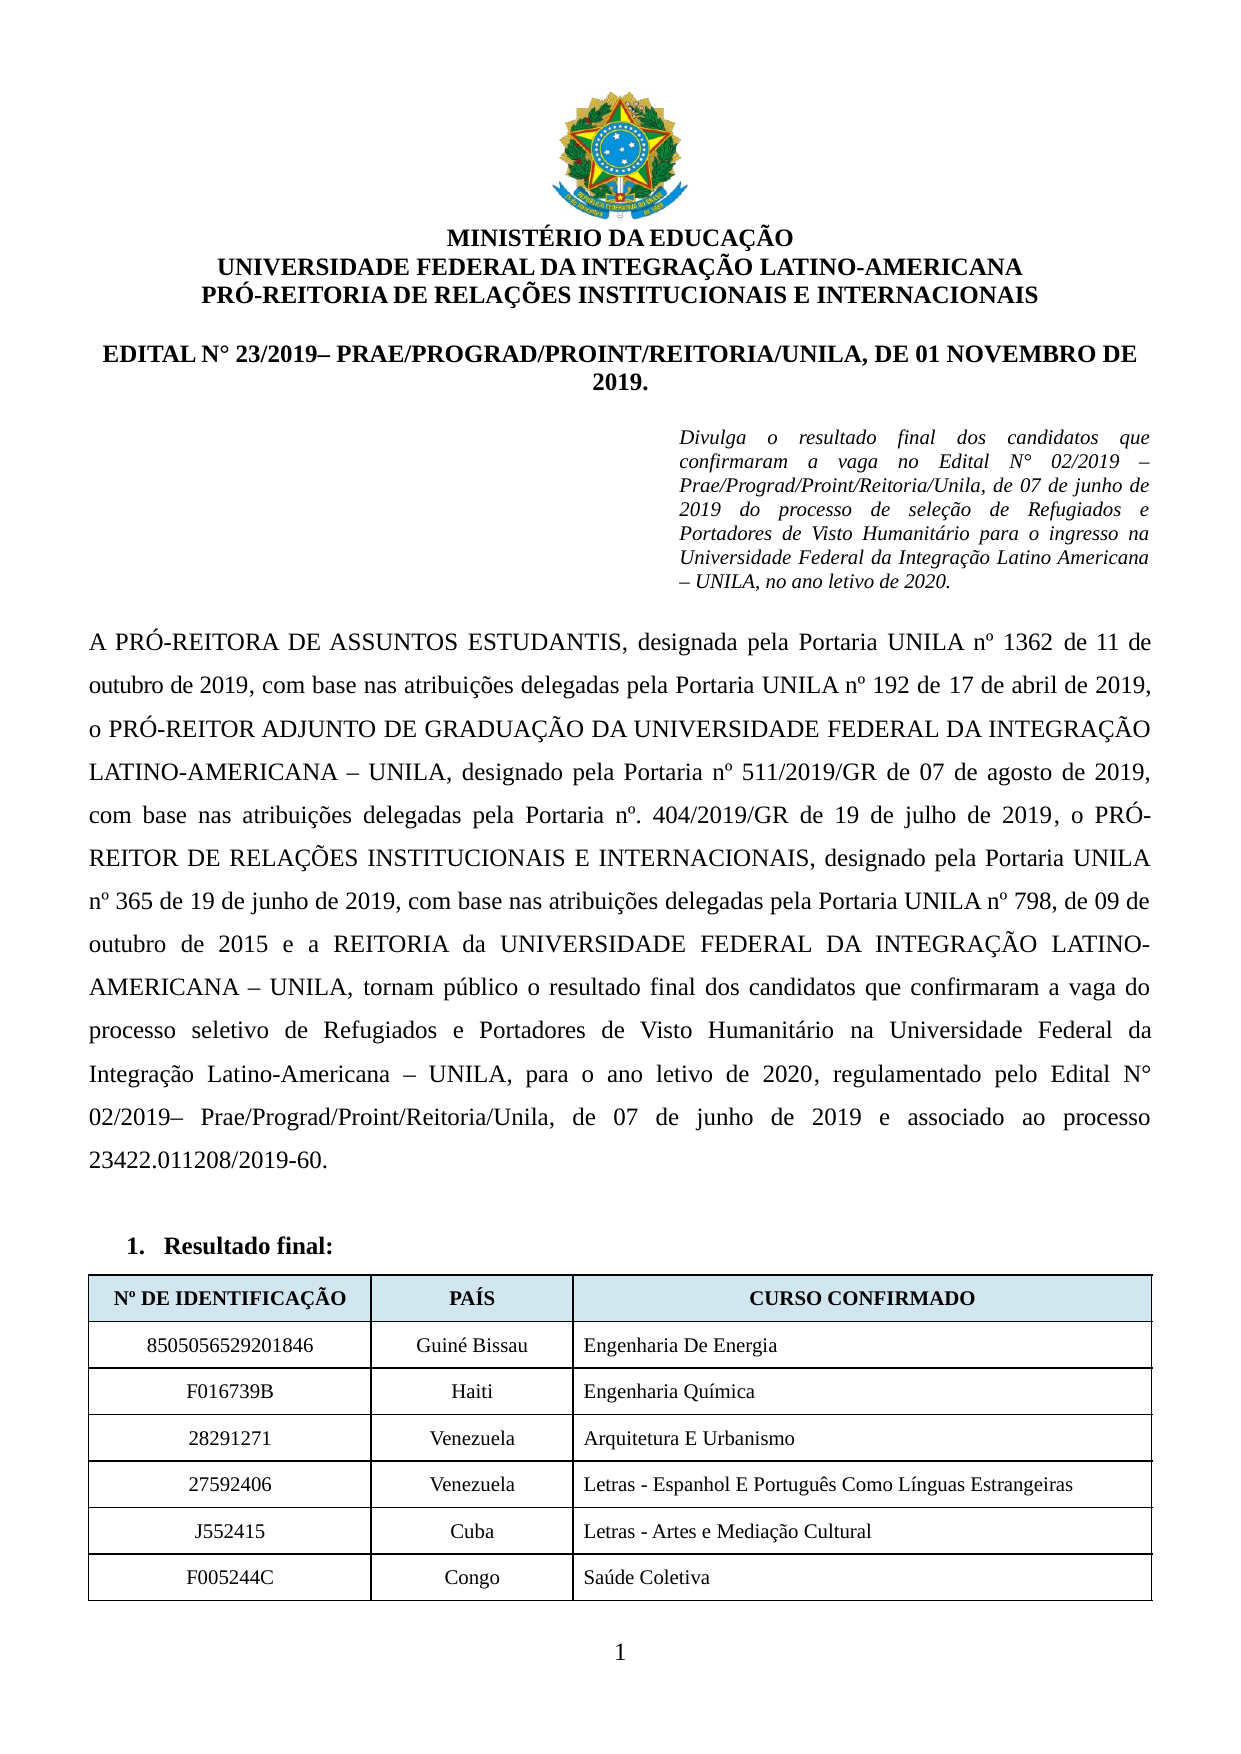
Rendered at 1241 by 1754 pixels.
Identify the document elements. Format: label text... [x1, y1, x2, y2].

table_cell Guiné Bissau [372, 1322, 572, 1367]
table_cell Haiti [372, 1369, 572, 1414]
table_cell 27592406 [89, 1462, 370, 1507]
table_cell Letras - Espanhol E Português Como Línguas Estrangeiras [574, 1462, 1151, 1507]
text EDITAL N° 23/2019– PRAE/PROGRAD/PROINT/REITORIA/UNILA, DE 01 NOVEMBRO DE 2019. [88, 339, 1152, 396]
table_cell F016739B [89, 1369, 370, 1414]
picture [547, 88, 693, 223]
table_cell J552415 [89, 1508, 370, 1553]
table_header PAÍS [372, 1276, 572, 1321]
table_cell 28291271 [89, 1415, 370, 1460]
text A PRÓ-REITORA DE ASSUNTOS ESTUDANTIS, designada pela Portaria UNILA nº 1362 de 11 de outubro de 2019, com base nas atribuições delegadas pela Portaria UNILA nº 192 de 17 de abril de 2019, o PRÓ-REITOR ADJUNTO DE GRADUAÇÃO DA UNIVERSIDADE FEDERAL DA INTEGRAÇÃO LATINO-AMERICANA – UNILA, designado pela Portaria nº 511/2019/GR de 07 de agosto de 2019, com base nas atribuições delegadas pela Portaria nº. 404/2019/GR de 19 de julho de 2019, o PRÓ-REITOR DE RELAÇÕES INSTITUCIONAIS E INTERNACIONAIS, designado pela Portaria UNILA nº 365 de 19 de junho de 2019, com base nas atribuições delegadas pela Portaria UNILA nº 798, de 09 de outubro de 2015 e a REITORIA da UNIVERSIDADE FEDERAL DA INTEGRAÇÃO LATINO-AMERICANA – UNILA, tornam público o resultado final dos candidatos que confirmaram a vaga do processo seletivo de Refugiados e Portadores de Visto Humanitário na Universidade Federal da Integração Latino-Americana – UNILA, para o ano letivo de 2020, regulamentado pelo Edital N° 02/2019– Prae/Prograd/Proint/Reitoria/Unila, de 07 de junho de 2019 e associado ao processo 23422.011208/2019-60. [88, 627, 1152, 1174]
table_cell Congo [372, 1555, 572, 1599]
table_cell Venezuela [372, 1415, 572, 1460]
table_cell Engenharia De Energia [574, 1322, 1151, 1367]
list Resultado final: [126, 1231, 1152, 1260]
table_cell F005244C [89, 1555, 370, 1599]
table_cell Cuba [372, 1508, 572, 1553]
table_cell Engenharia Química [574, 1369, 1151, 1414]
table_cell Saúde Coletiva [574, 1555, 1151, 1599]
table_cell Letras - Artes e Mediação Cultural [574, 1508, 1151, 1553]
table_header Nº DE IDENTIFICAÇÃO [89, 1276, 370, 1321]
text Divulga o resultado final dos candidatos que confirmaram a vaga no Edital N° 02/2019 – Prae/Prograd/Proint/Reitoria/Unila, de 07 de junho de 2019 do processo de seleção de Refugiados e Portadores de Visto Humanitário para o ingresso na Universidade Federal da Integração Latino Americana – UNILA, no ano letivo de 2020. [679, 425, 1152, 593]
table_header CURSO CONFIRMADO [574, 1276, 1151, 1321]
table_cell Arquitetura E Urbanismo [574, 1415, 1151, 1460]
table_cell Venezuela [372, 1462, 572, 1507]
table_cell 8505056529201846 [89, 1322, 370, 1367]
